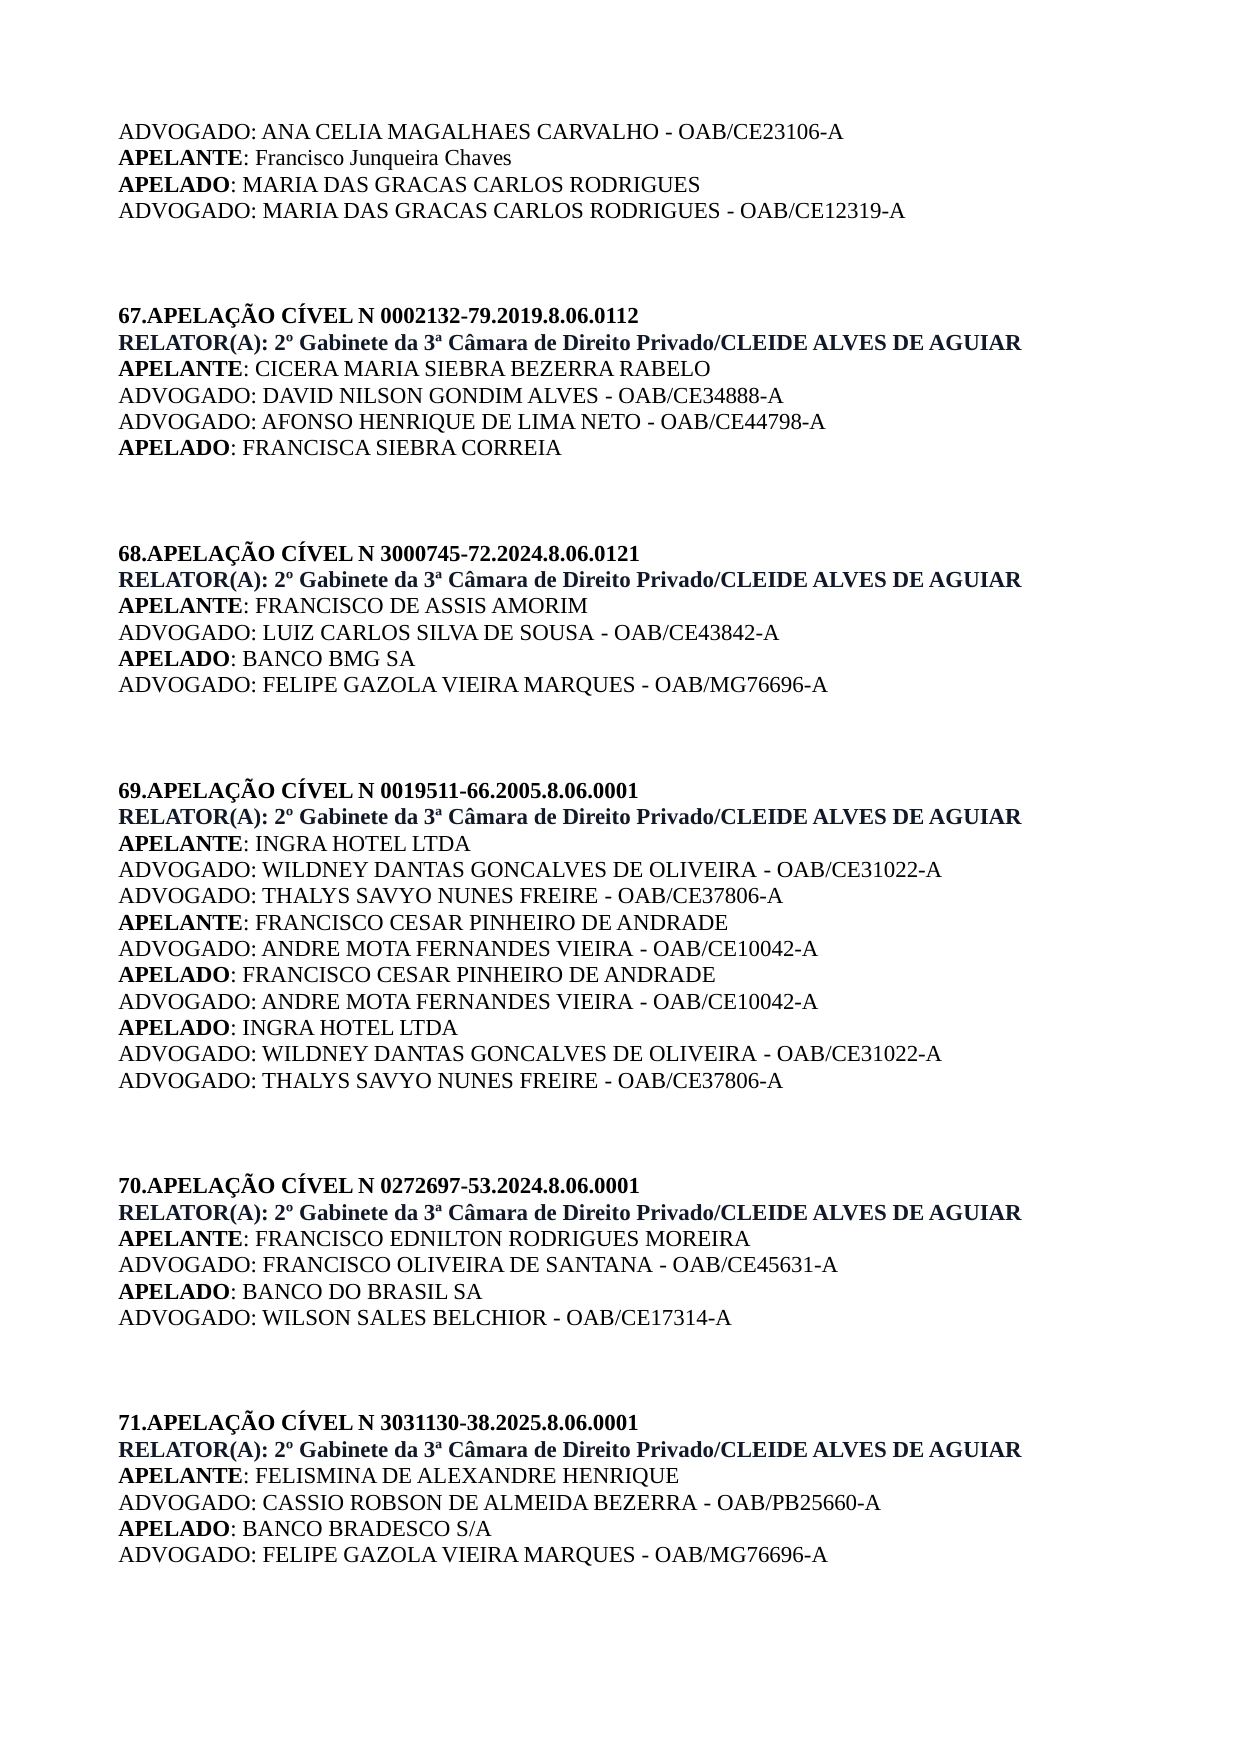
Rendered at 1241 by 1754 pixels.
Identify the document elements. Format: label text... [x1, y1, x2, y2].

text ADVOGADO: ANA CELIA MAGALHAES CARVALHO - OAB/CE23106-A APELANTE: Francisco Junqueira Chaves APELADO: MARIA DAS GRACAS CARLOS RODRIGUES ADVOGADO: MARIA DAS GRACAS CARLOS RODRIGUES - OAB/CE12319-A 67.APELAÇÃO CÍVEL N 0002132-79.2019.8.06.0112 RELATOR(A): 2º Gabinete da 3ª Câmara de Direito Privado/CLEIDE ALVES DE AGUIAR APELANTE: CICERA MARIA SIEBRA BEZERRA RABELO ADVOGADO: DAVID NILSON GONDIM ALVES - OAB/CE34888-A ADVOGADO: AFONSO HENRIQUE DE LIMA NETO - OAB/CE44798-A APELADO: FRANCISCA SIEBRA CORREIA 68.APELAÇÃO CÍVEL N 3000745-72.2024.8.06.0121 RELATOR(A): 2º Gabinete da 3ª Câmara de Direito Privado/CLEIDE ALVES DE AGUIAR APELANTE: FRANCISCO DE ASSIS AMORIM ADVOGADO: LUIZ CARLOS SILVA DE SOUSA - OAB/CE43842-A APELADO: BANCO BMG SA ADVOGADO: FELIPE GAZOLA VIEIRA MARQUES - OAB/MG76696-A 69.APELAÇÃO CÍVEL N 0019511-66.2005.8.06.0001 RELATOR(A): 2º Gabinete da 3ª Câmara de Direito Privado/CLEIDE ALVES DE AGUIAR APELANTE: INGRA HOTEL LTDA ADVOGADO: WILDNEY DANTAS GONCALVES DE OLIVEIRA - OAB/CE31022-A ADVOGADO: THALYS SAVYO NUNES FREIRE - OAB/CE37806-A APELANTE: FRANCISCO CESAR PINHEIRO DE ANDRADE ADVOGADO: ANDRE MOTA FERNANDES VIEIRA - OAB/CE10042-A APELADO: FRANCISCO CESAR PINHEIRO DE ANDRADE ADVOGADO: ANDRE MOTA FERNANDES VIEIRA - OAB/CE10042-A APELADO: INGRA HOTEL LTDA ADVOGADO: WILDNEY DANTAS GONCALVES DE OLIVEIRA - OAB/CE31022-A ADVOGADO: THALYS SAVYO NUNES FREIRE - OAB/CE37806-A 70.APELAÇÃO CÍVEL N 0272697-53.2024.8.06.0001 RELATOR(A): 2º Gabinete da 3ª Câmara de Direito Privado/CLEIDE ALVES DE AGUIAR APELANTE: FRANCISCO EDNILTON RODRIGUES MOREIRA ADVOGADO: FRANCISCO OLIVEIRA DE SANTANA - OAB/CE45631-A APELADO: BANCO DO BRASIL SA ADVOGADO: WILSON SALES BELCHIOR - OAB/CE17314-A 71.APELAÇÃO CÍVEL N 3031130-38.2025.8.06.0001 RELATOR(A): 2º Gabinete da 3ª Câmara de Direito Privado/CLEIDE ALVES DE AGUIAR APELANTE: FELISMINA DE ALEXANDRE HENRIQUE ADVOGADO: CASSIO ROBSON DE ALMEIDA BEZERRA - OAB/PB25660-A APELADO: BANCO BRADESCO S/A ADVOGADO: FELIPE GAZOLA VIEIRA MARQUES - OAB/MG76696-A [118, 118, 1122, 1620]
